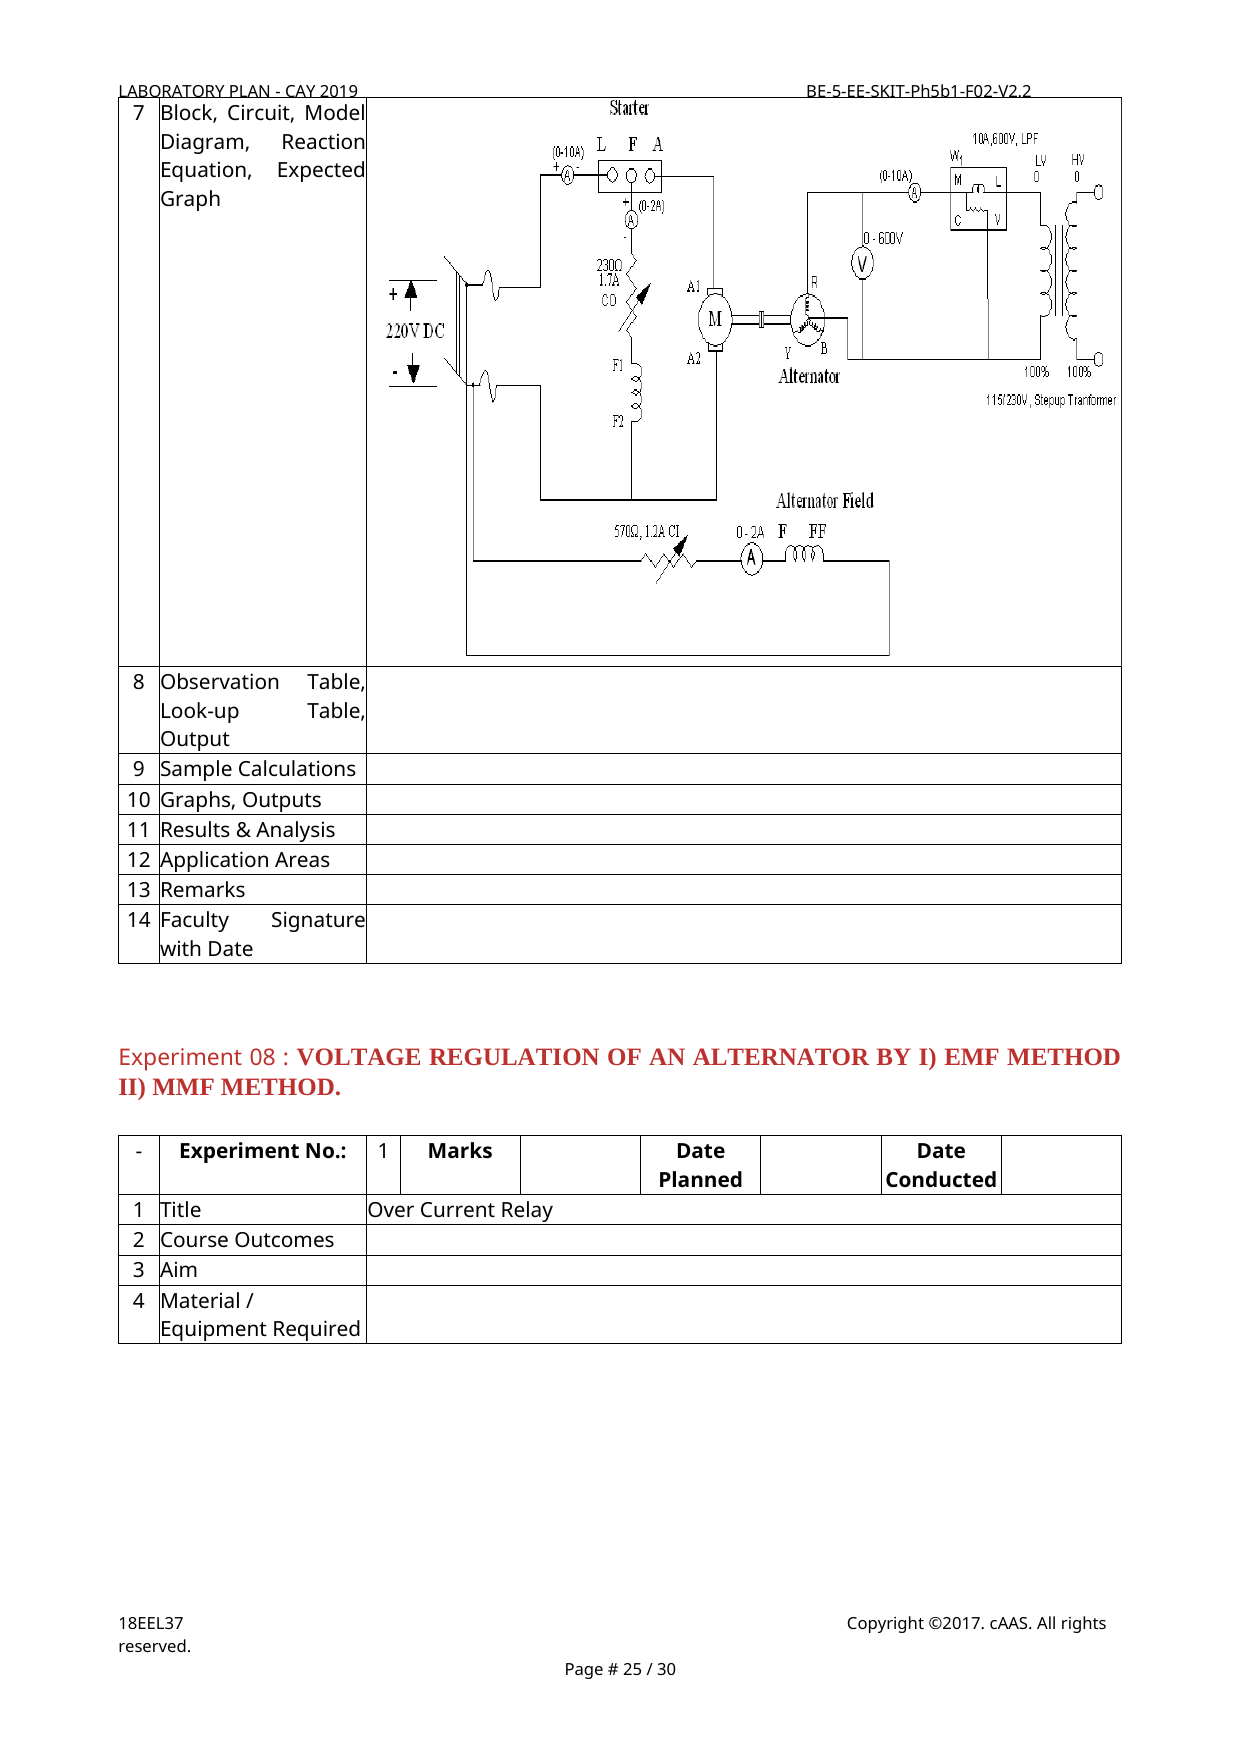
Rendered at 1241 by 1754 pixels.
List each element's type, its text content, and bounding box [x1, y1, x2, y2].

table_header [761, 1136, 881, 1194]
table_cell Material / Equipment Required [160, 1286, 366, 1343]
table_cell [367, 667, 1121, 753]
table_cell [367, 754, 1121, 783]
table_cell 13 [119, 875, 159, 904]
table_header Date Planned [641, 1136, 760, 1194]
table_cell Graphs, Outputs [160, 785, 366, 814]
table_cell Block, Circuit, Model Diagram, Reaction Equation, Expected Graph [160, 98, 366, 666]
table_cell Remarks [160, 875, 366, 904]
table_cell 8 [119, 667, 159, 753]
table_cell 1 [119, 1195, 159, 1224]
table_cell 4 [119, 1286, 159, 1343]
table_cell [367, 845, 1121, 874]
table_cell [367, 1286, 1121, 1343]
table_cell 3 [119, 1256, 159, 1285]
table_cell [367, 785, 1121, 814]
table_cell Sample Calculations [160, 754, 366, 783]
table_header [521, 1136, 640, 1194]
table_cell 2 [119, 1225, 159, 1254]
table_header Marks [401, 1136, 520, 1194]
table_cell Course Outcomes [160, 1225, 366, 1254]
table_cell [367, 1256, 1121, 1285]
table_cell 12 [119, 845, 159, 874]
table_cell Results & Analysis [160, 815, 366, 844]
table_header [1002, 1136, 1121, 1194]
table_cell [367, 875, 1121, 904]
table_header Experiment No.: [160, 1136, 366, 1194]
table_header Date Conducted [882, 1136, 1001, 1194]
table_cell Observation Table, Look-up Table, Output [160, 667, 366, 753]
picture [370, 98, 1122, 666]
table_cell Over Current Relay [367, 1195, 1121, 1224]
table_cell 11 [119, 815, 159, 844]
table_cell [367, 815, 1121, 844]
table_cell Title [160, 1195, 366, 1224]
table_cell [367, 1225, 1121, 1254]
table_cell Application Areas [160, 845, 366, 874]
table_cell Aim [160, 1256, 366, 1285]
table_cell 9 [119, 754, 159, 783]
subtitle Experiment 08 : VOLTAGE REGULATION OF AN ALTERNATOR BY I) EMF METHOD II) MMF METHOD. [118, 1041, 1122, 1101]
table_cell 10 [119, 785, 159, 814]
table_cell Faculty Signature with Date [160, 905, 366, 963]
table_header - [119, 1136, 159, 1194]
table_cell [367, 905, 1121, 963]
table_header 1 [367, 1136, 400, 1194]
table_cell 14 [119, 905, 159, 963]
table_cell 7 [119, 98, 159, 666]
